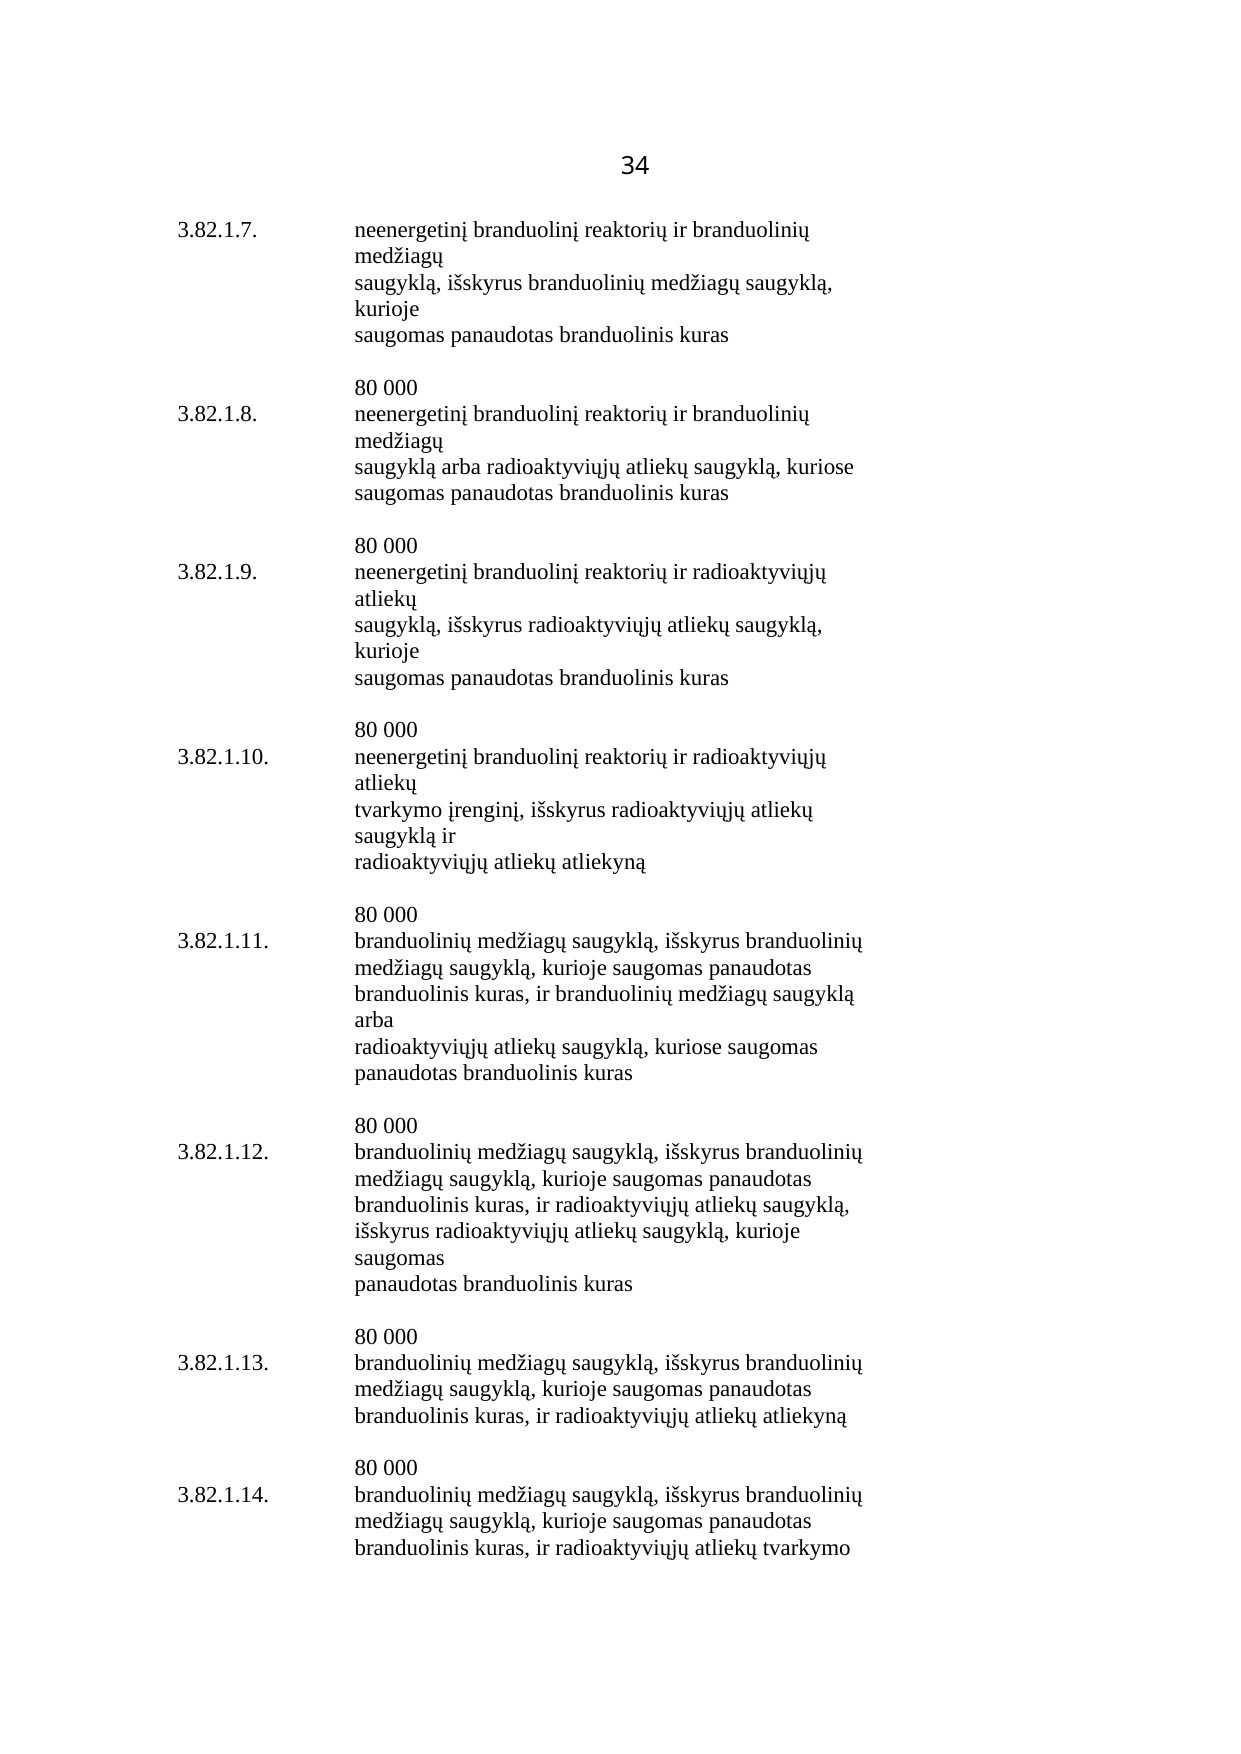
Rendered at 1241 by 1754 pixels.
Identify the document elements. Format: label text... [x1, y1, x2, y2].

text panaudotas branduolinis kuras 80 000 [354, 1270, 892, 1349]
text 3.82.1.9. neenergetinį branduolinį reaktorių ir radioaktyviųjų atliekų [177, 558, 892, 611]
text 3.82.1.11. branduolinių medžiagų saugyklą, išskyrus branduolinių [177, 927, 892, 954]
text 3.82.1.13. branduolinių medžiagų saugyklą, išskyrus branduolinių [177, 1349, 892, 1375]
text 3.82.1.7. neenergetinį branduolinį reaktorių ir branduolinių medžiagų [177, 216, 892, 268]
text branduolinis kuras, ir radioaktyviųjų atliekų atliekyną 80 000 [354, 1402, 892, 1481]
text medžiagų saugyklą, kurioje saugomas panaudotas [354, 1375, 892, 1402]
text saugomas panaudotas branduolinis kuras 80 000 [354, 664, 892, 743]
text saugyklą, išskyrus radioaktyviųjų atliekų saugyklą, kurioje [354, 611, 892, 664]
text saugomas panaudotas branduolinis kuras 80 000 [354, 321, 892, 400]
text 3.82.1.12. branduolinių medžiagų saugyklą, išskyrus branduolinių [177, 1138, 892, 1164]
text 3.82.1.14. branduolinių medžiagų saugyklą, išskyrus branduolinių [177, 1481, 892, 1507]
text tvarkymo įrenginį, išskyrus radioaktyviųjų atliekų saugyklą ir [354, 796, 892, 848]
text saugyklą arba radioaktyviųjų atliekų saugyklą, kuriose [354, 453, 892, 479]
text medžiagų saugyklą, kurioje saugomas panaudotas [354, 1164, 892, 1191]
text 3.82.1.10. neenergetinį branduolinį reaktorių ir radioaktyviųjų atliekų [177, 743, 892, 796]
text išskyrus radioaktyviųjų atliekų saugyklą, kurioje saugomas [354, 1217, 892, 1270]
text radioaktyviųjų atliekų saugyklą, kuriose saugomas [354, 1033, 892, 1059]
text 3.82.1.8. neenergetinį branduolinį reaktorių ir branduolinių medžiagų [177, 400, 892, 453]
text medžiagų saugyklą, kurioje saugomas panaudotas [354, 954, 892, 980]
text panaudotas branduolinis kuras 80 000 [354, 1059, 892, 1138]
text medžiagų saugyklą, kurioje saugomas panaudotas [354, 1507, 892, 1533]
text saugyklą, išskyrus branduolinių medžiagų saugyklą, kurioje [354, 268, 892, 321]
text saugomas panaudotas branduolinis kuras 80 000 [354, 479, 892, 558]
text branduolinis kuras, ir branduolinių medžiagų saugyklą arba [354, 980, 892, 1033]
text branduolinis kuras, ir radioaktyviųjų atliekų tvarkymo [354, 1533, 892, 1560]
text radioaktyviųjų atliekų atliekyną 80 000 [354, 848, 892, 927]
text branduolinis kuras, ir radioaktyviųjų atliekų saugyklą, [354, 1191, 892, 1217]
